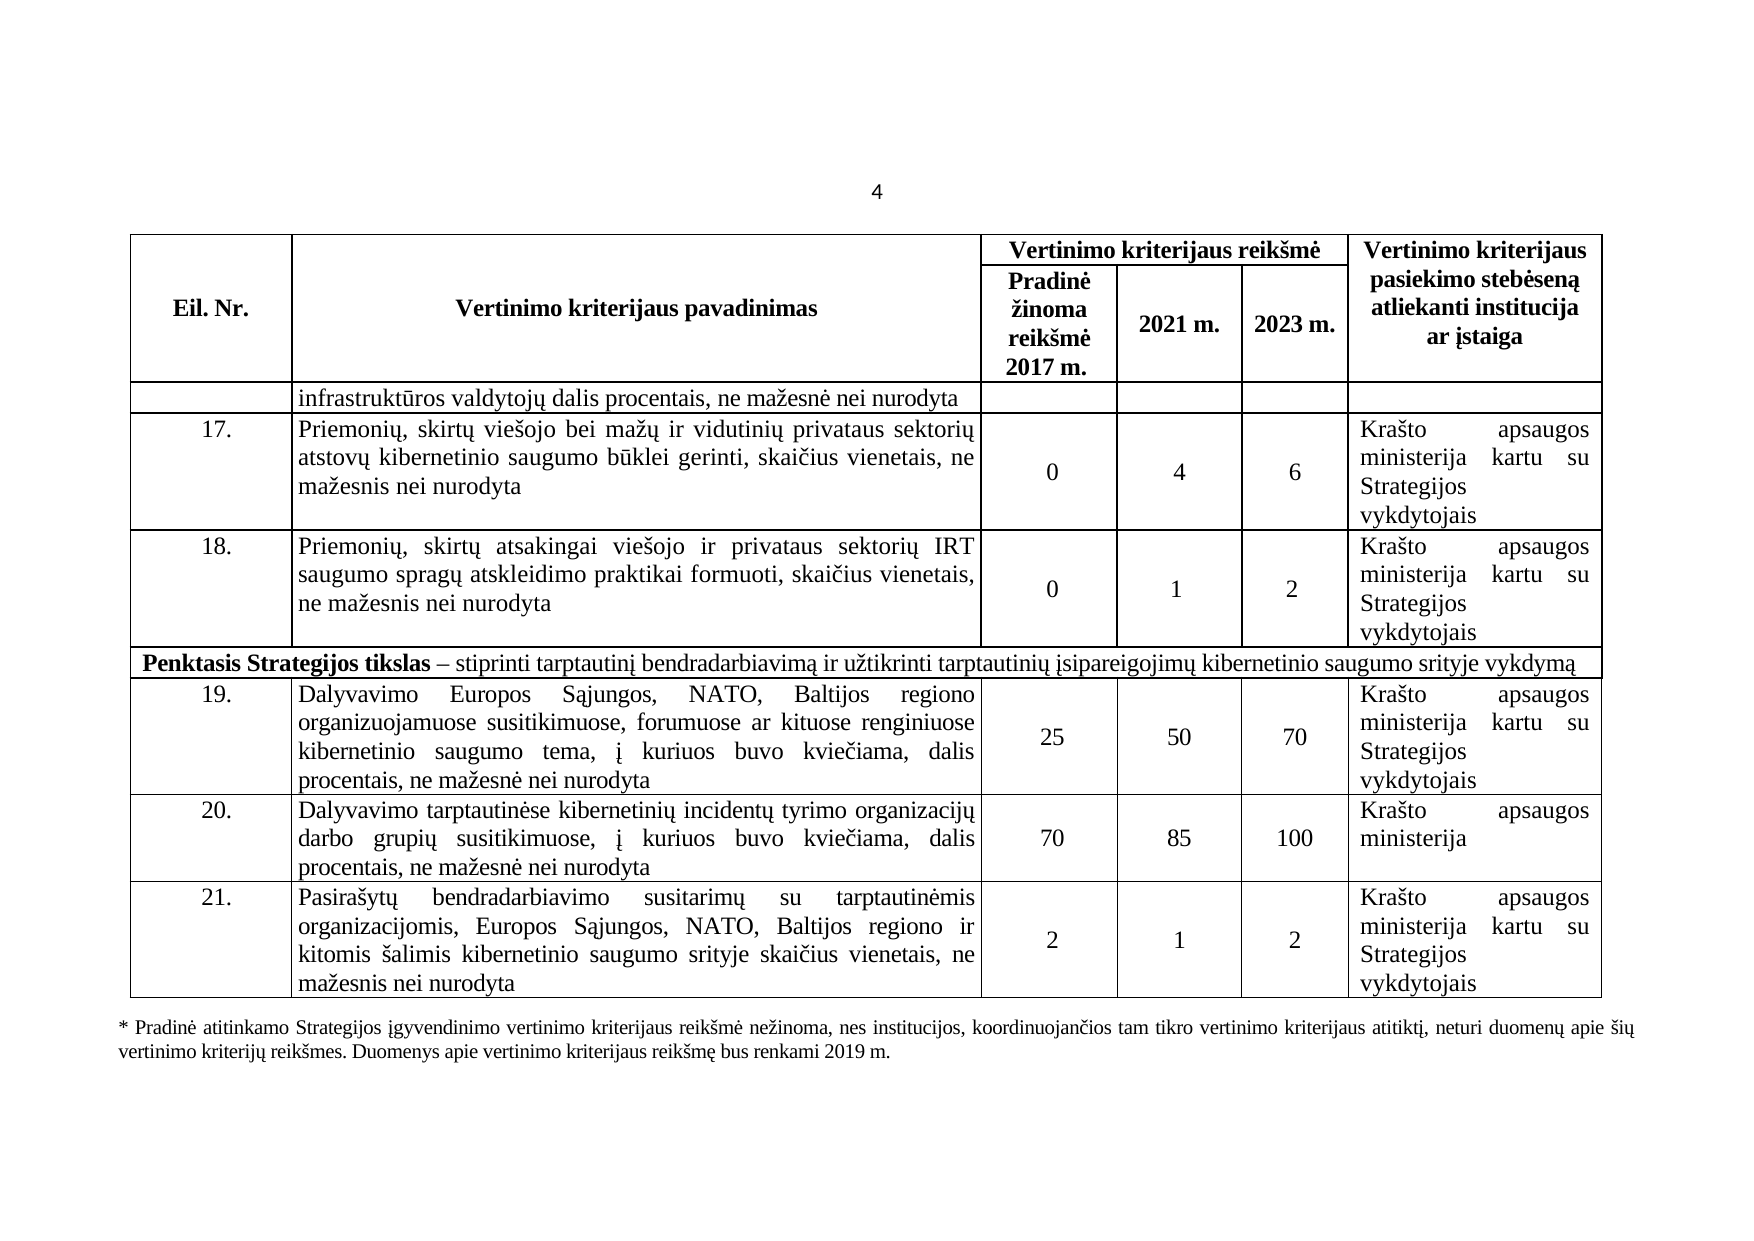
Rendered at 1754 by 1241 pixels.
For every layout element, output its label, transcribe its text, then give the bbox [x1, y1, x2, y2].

table_cell Penktasis Strategijos tikslas – stiprinti tarptautinį bendradarbiavimą ir užtikrinti tarptautinių įsipareigojimų kibernetinio saugumo srityje vykdymą [131, 648, 1601, 677]
table_cell Krašto apsaugos ministerija kartu su Strategijos vykdytojais [1349, 531, 1601, 646]
table_cell [1243, 383, 1347, 412]
table_cell 2 [1243, 531, 1347, 646]
table_cell Pradinė žinoma reikšmė 2017 m. [982, 266, 1116, 381]
table_cell [131, 383, 291, 412]
table_cell 70 [1242, 679, 1348, 794]
table_cell Krašto apsaugos ministerija kartu su Strategijos vykdytojais [1349, 679, 1601, 794]
table_cell 19. [131, 679, 291, 794]
table_cell 6 [1243, 414, 1347, 529]
table_cell 2 [982, 882, 1117, 997]
table_cell 1 [1118, 882, 1241, 997]
table_cell 50 [1118, 679, 1241, 794]
table_cell 1 [1118, 531, 1241, 646]
table_cell 2 [1242, 882, 1348, 997]
table_cell Pasirašytų bendradarbiavimo susitarimų su tarptautinėmis organizacijomis, Europos Sąjungos, NATO, Baltijos regiono ir kitomis šalimis kibernetinio saugumo srityje skaičius vienetais, ne mažesnis nei nurodyta [292, 882, 981, 997]
table_cell infrastruktūros valdytojų dalis procentais, ne mažesnė nei nurodyta [293, 383, 980, 412]
table_cell 4 [1118, 414, 1241, 529]
table_cell 100 [1242, 795, 1348, 881]
table_header Vertinimo kriterijaus pasiekimo stebėseną atliekanti institucija ar įstaiga [1349, 235, 1601, 381]
table_header Vertinimo kriterijaus pavadinimas [293, 235, 980, 381]
text * Pradinė atitinkamo Strategijos įgyvendinimo vertinimo kriterijaus reikšmė nežinoma, nes institucijos, koordinuojančios tam tikro vertinimo kriterijaus atitiktį, neturi duomenų apie šių vertinimo kriterijų reikšmes. Duomenys apie vertinimo kriterijaus reikšmę bus renkami 2019 m. [118, 1015, 1636, 1063]
table_cell 2023 m. [1243, 266, 1347, 381]
table_cell 2021 m. [1118, 266, 1241, 381]
table_header Eil. Nr. [131, 235, 291, 381]
table_cell Dalyvavimo Europos Sąjungos, NATO, Baltijos regiono organizuojamuose susitikimuose, forumuose ar kituose renginiuose kibernetinio saugumo tema, į kuriuos buvo kviečiama, dalis procentais, ne mažesnė nei nurodyta [292, 679, 981, 794]
table_cell [982, 383, 1116, 412]
table_cell 0 [982, 531, 1116, 646]
table_cell Dalyvavimo tarptautinėse kibernetinių incidentų tyrimo organizacijų darbo grupių susitikimuose, į kuriuos buvo kviečiama, dalis procentais, ne mažesnė nei nurodyta [292, 795, 981, 881]
table_cell 0 [982, 414, 1116, 529]
table_cell Krašto apsaugos ministerija kartu su Strategijos vykdytojais [1349, 882, 1601, 997]
table_cell 21. [131, 882, 291, 997]
table_cell 70 [982, 795, 1117, 881]
table_cell 20. [131, 795, 291, 881]
table_header Vertinimo kriterijaus reikšmė [982, 235, 1347, 264]
table_cell Priemonių, skirtų viešojo bei mažų ir vidutinių privataus sektorių atstovų kibernetinio saugumo būklei gerinti, skaičius vienetais, ne mažesnis nei nurodyta [293, 414, 980, 529]
table_cell Priemonių, skirtų atsakingai viešojo ir privataus sektorių IRT saugumo spragų atskleidimo praktikai formuoti, skaičius vienetais, ne mažesnis nei nurodyta [293, 531, 980, 646]
table_cell [1349, 383, 1601, 412]
table_cell 85 [1118, 795, 1241, 881]
table_cell 25 [982, 679, 1117, 794]
table_cell Krašto apsaugos ministerija [1349, 795, 1601, 881]
table_cell 17. [131, 414, 291, 529]
table_cell Krašto apsaugos ministerija kartu su Strategijos vykdytojais [1349, 414, 1601, 529]
table_cell [1118, 383, 1241, 412]
table_cell 18. [131, 531, 291, 646]
